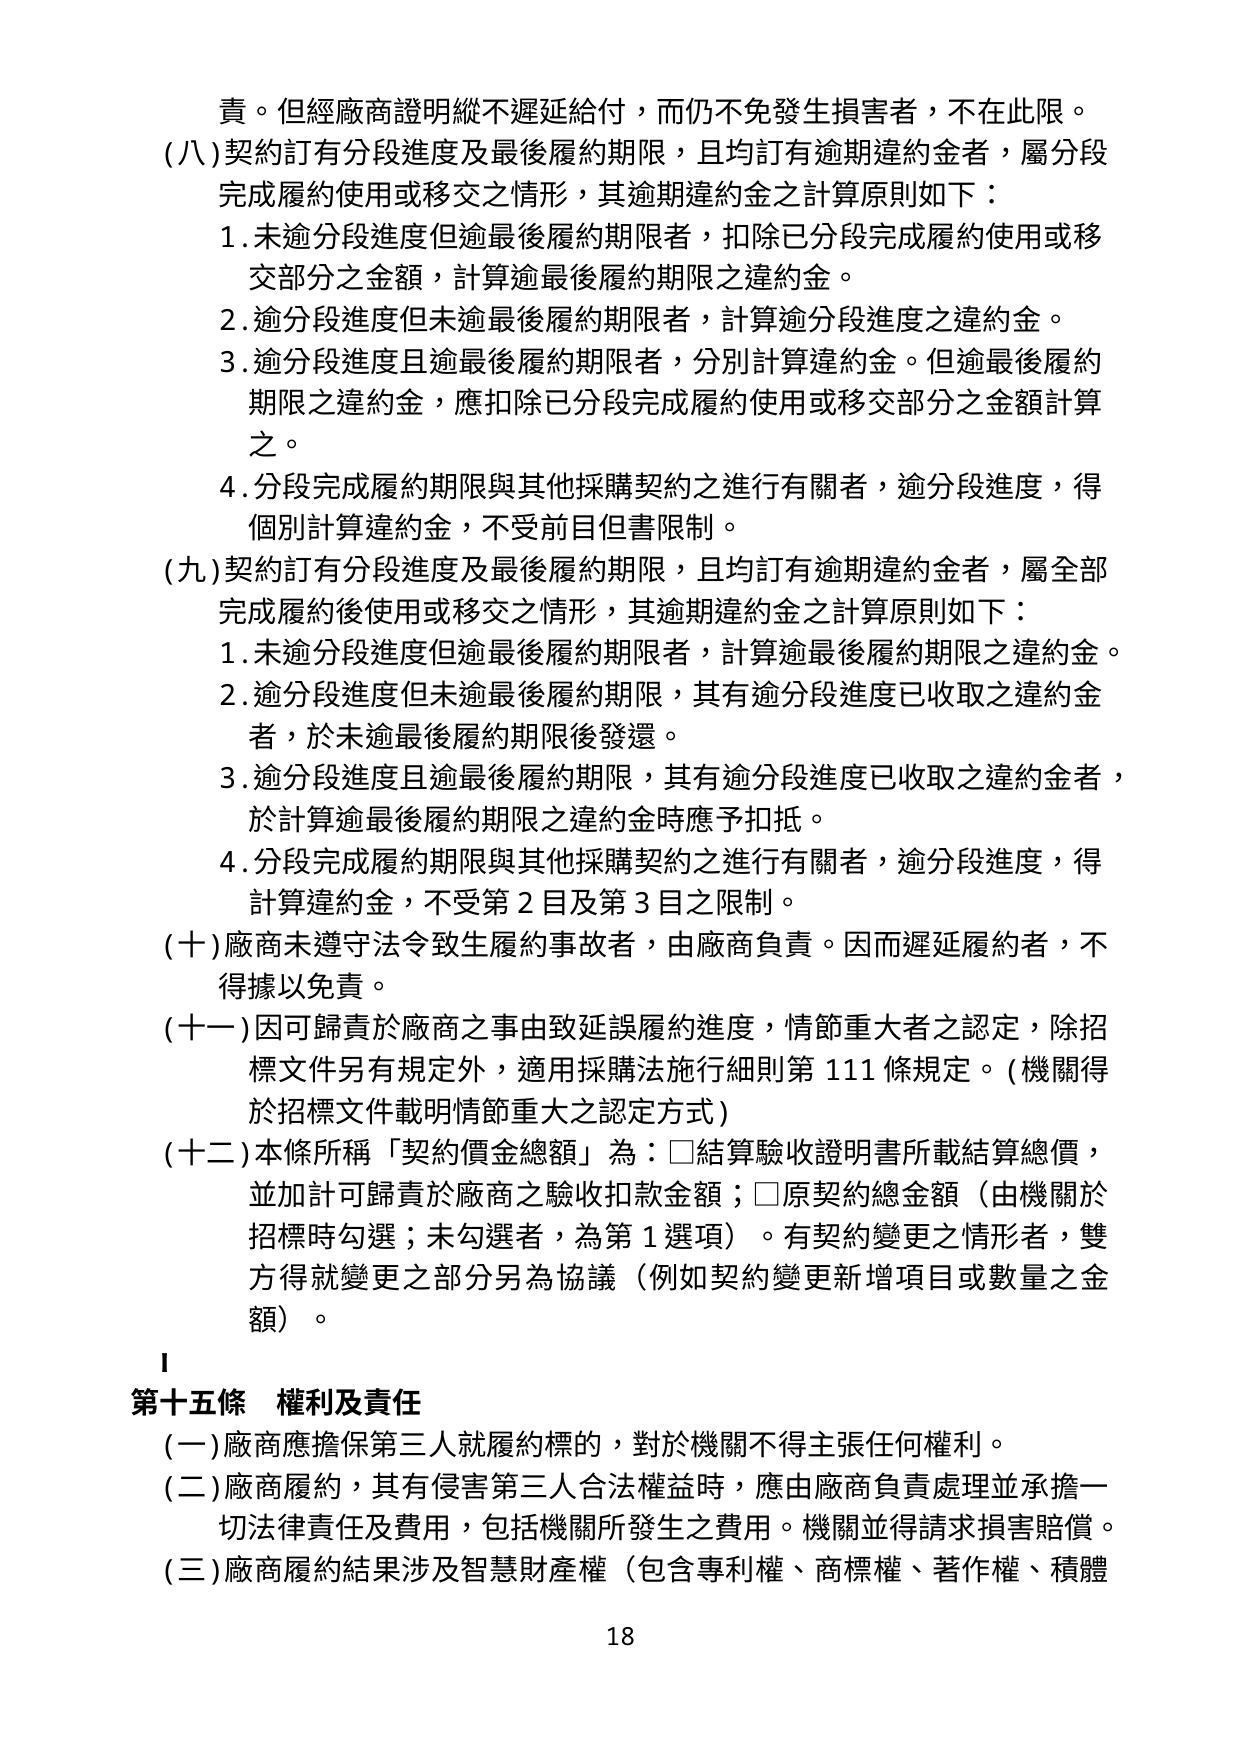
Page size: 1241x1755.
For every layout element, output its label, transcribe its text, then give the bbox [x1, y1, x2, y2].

text (一)廠商應擔保第三人就履約標的，對於機關不得主張任何權利。 [159, 1422, 1110, 1464]
text 3.逾分段進度且逾最後履約期限者，分別計算違約金。但逾最後履約期限之違約金，應扣除已分段完成履約使用或移交部分之金額計算之。 [218, 339, 1104, 464]
text 1.未逾分段進度但逾最後履約期限者，扣除已分段完成履約使用或移交部分之金額，計算逾最後履約期限之違約金。 [218, 214, 1104, 297]
text (八)契約訂有分段進度及最後履約期限，且均訂有逾期違約金者，屬分段完成履約使用或移交之情形，其逾期違約金之計算原則如下： [159, 130, 1110, 214]
text (十一)因可歸責於廠商之事由致延誤履約進度，情節重大者之認定，除招標文件另有規定外，適用採購法施行細則第111條規定。(機關得於招標文件載明情節重大之認定方式) [159, 1005, 1110, 1130]
text (十二)本條所稱「契約價金總額」為：□結算驗收證明書所載結算總價，並加計可歸責於廠商之驗收扣款金額；□原契約總金額（由機關於招標時勾選；未勾選者，為第1選項）。有契約變更之情形者，雙方得就變更之部分另為協議（例如契約變更新增項目或數量之金額）。 [159, 1130, 1110, 1339]
text (二)廠商履約，其有侵害第三人合法權益時，應由廠商負責處理並承擔一切法律責任及費用，包括機關所發生之費用。機關並得請求損害賠償。 [159, 1464, 1110, 1547]
text (十)廠商未遵守法令致生履約事故者，由廠商負責。因而遲延履約者，不得據以免責。 [159, 922, 1110, 1005]
text (九)契約訂有分段進度及最後履約期限，且均訂有逾期違約金者，屬全部完成履約後使用或移交之情形，其逾期違約金之計算原則如下： [159, 547, 1110, 630]
text 2.逾分段進度但未逾最後履約期限，其有逾分段進度已收取之違約金者，於未逾最後履約期限後發還。 [218, 672, 1104, 755]
text 2.逾分段進度但未逾最後履約期限者，計算逾分段進度之違約金。 [218, 297, 1104, 339]
text 4.分段完成履約期限與其他採購契約之進行有關者，逾分段進度，得個別計算違約金，不受前目但書限制。 [218, 464, 1104, 547]
text 第十五條 權利及責任 [130, 1380, 1110, 1422]
text 責。但經廠商證明縱不遲延給付，而仍不免發生損害者，不在此限。 [159, 89, 1110, 130]
text (三)廠商履約結果涉及智慧財產權（包含專利權、商標權、著作權、積體 [159, 1547, 1110, 1589]
text  [159, 1339, 1110, 1380]
text 3.逾分段進度且逾最後履約期限，其有逾分段進度已收取之違約金者，於計算逾最後履約期限之違約金時應予扣抵。 [218, 755, 1104, 839]
text 1.未逾分段進度但逾最後履約期限者，計算逾最後履約期限之違約金。 [218, 630, 1104, 672]
text 4.分段完成履約期限與其他採購契約之進行有關者，逾分段進度，得計算違約金，不受第2目及第3目之限制。 [218, 839, 1104, 922]
